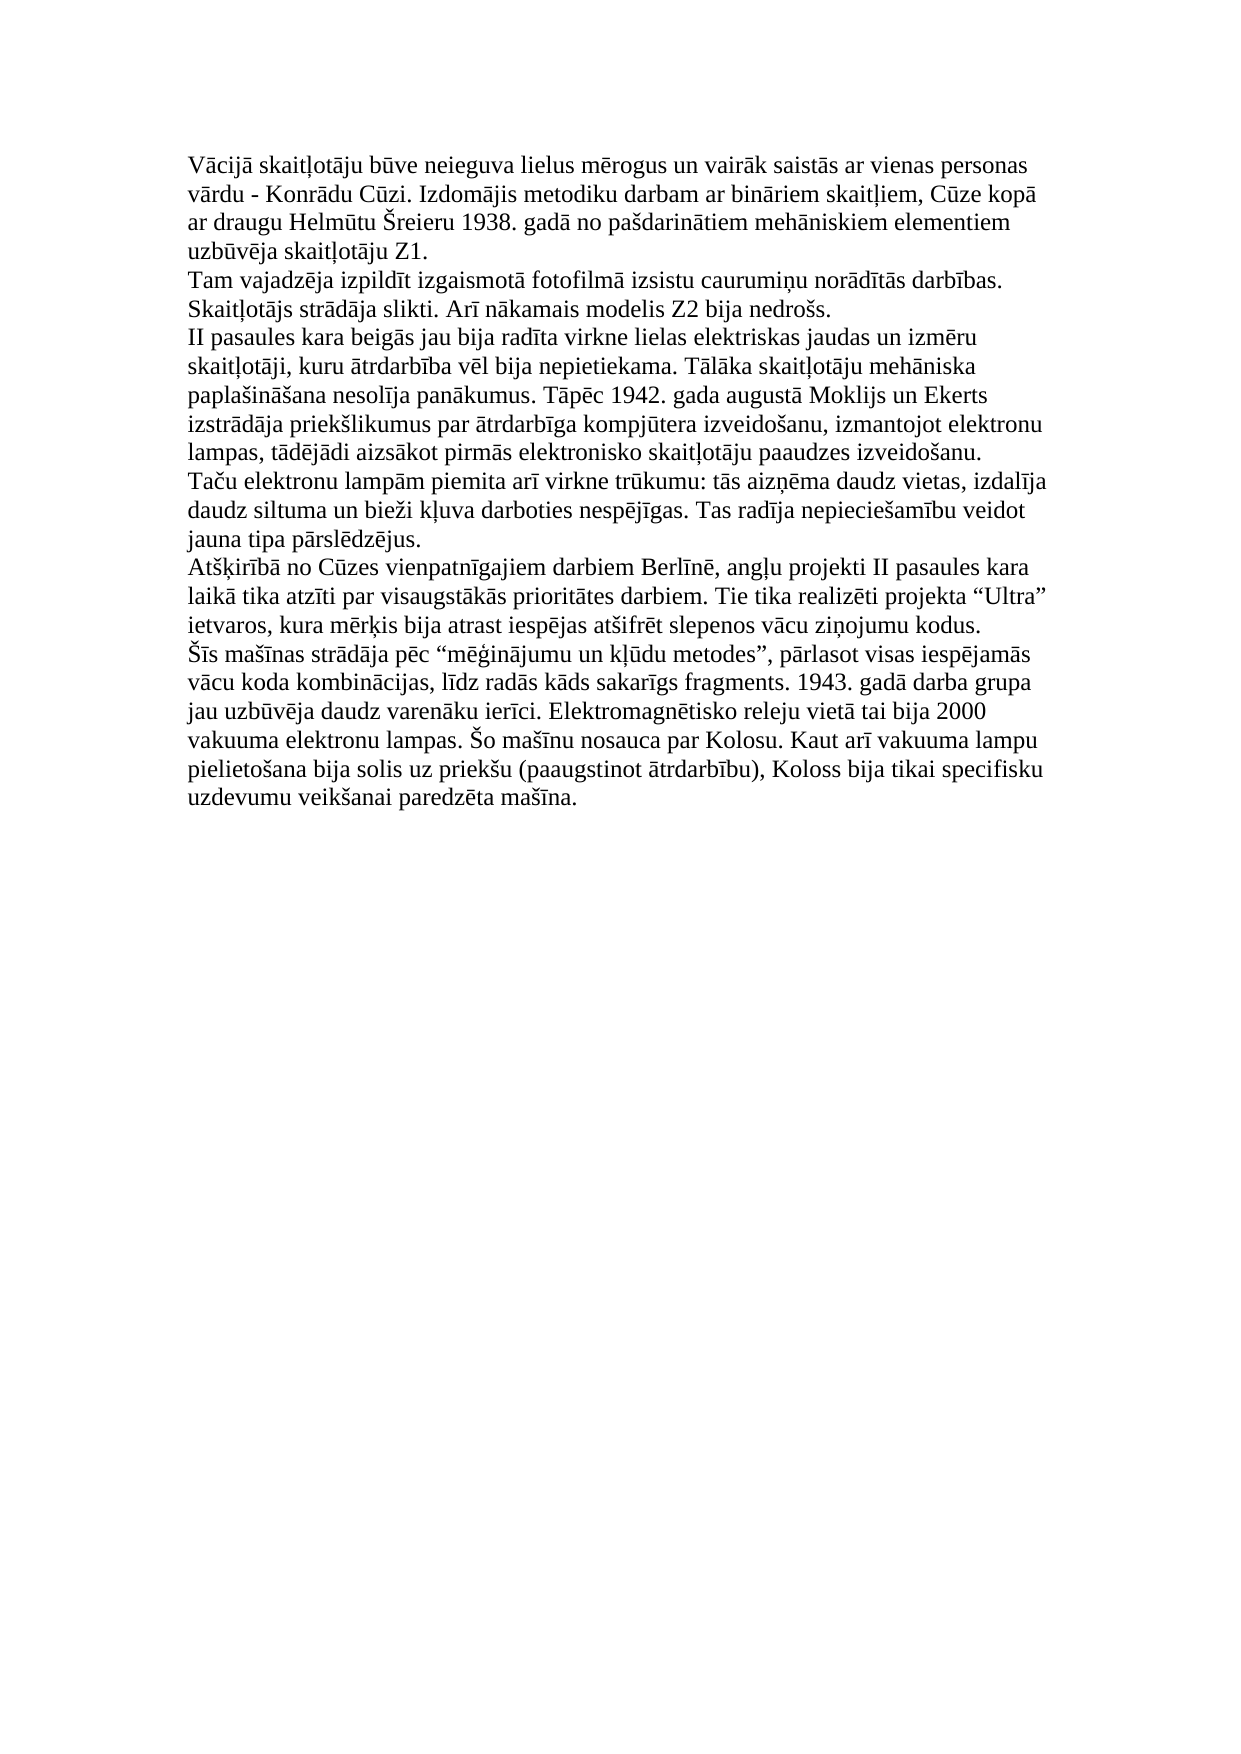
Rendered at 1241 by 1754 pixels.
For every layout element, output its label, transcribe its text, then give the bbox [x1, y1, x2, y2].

text II pasaules kara beigās jau bija radīta virkne lielas elektriskas jaudas un izmēru skaitļotāji, kuru ātrdarbība vēl bija nepietiekama. Tālāka skaitļotāju mehāniska paplašināšana nesolīja panākumus. Tāpēc 1942. gada augustā Moklijs un Ekerts izstrādāja priekšlikumus par ātrdarbīga kompjūtera izveidošanu, izmantojot elektronu lampas, tādējādi aizsākot pirmās elektronisko skaitļotāju paaudzes izveidošanu. Taču elektronu lampām piemita arī virkne trūkumu: tās aizņēma daudz vietas, izdalīja daudz siltuma un bieži kļuva darboties nespējīgas. Tas radīja nepieciešamību veidot jauna tipa pārslēdzējus. [187, 322, 1053, 552]
text Vācijā skaitļotāju būve neieguva lielus mērogus un vairāk saistās ar vienas personas vārdu - Konrādu Cūzi. Izdomājis metodiku darbam ar bināriem skaitļiem, Cūze kopā ar draugu Helmūtu Šreieru 1938. gadā no pašdarinātiem mehāniskiem elementiem uzbūvēja skaitļotāju Z1. Tam vajadzēja izpildīt izgaismotā fotofilmā izsistu caurumiņu norādītās darbības. Skaitļotājs strādāja slikti. Arī nākamais modelis Z2 bija nedrošs. [187, 150, 1053, 322]
text Atšķirībā no Cūzes vienpatnīgajiem darbiem Berlīnē, angļu projekti II pasaules kara laikā tika atzīti par visaugstākās prioritātes darbiem. Tie tika realizēti projekta “Ultra” ietvaros, kura mērķis bija atrast iespējas atšifrēt slepenos vācu ziņojumu kodus. Šīs mašīnas strādāja pēc “mēģinājumu un kļūdu metodes”, pārlasot visas iespējamās vācu koda kombinācijas, līdz radās kāds sakarīgs fragments. 1943. gadā darba grupa jau uzbūvēja daudz varenāku ierīci. Elektromagnētisko releju vietā tai bija 2000 vakuuma elektronu lampas. Šo mašīnu nosauca par Kolosu. Kaut arī vakuuma lampu pielietošana bija solis uz priekšu (paaugstinot ātrdarbību), Koloss bija tikai specifisku uzdevumu veikšanai paredzēta mašīna. [187, 552, 1053, 811]
